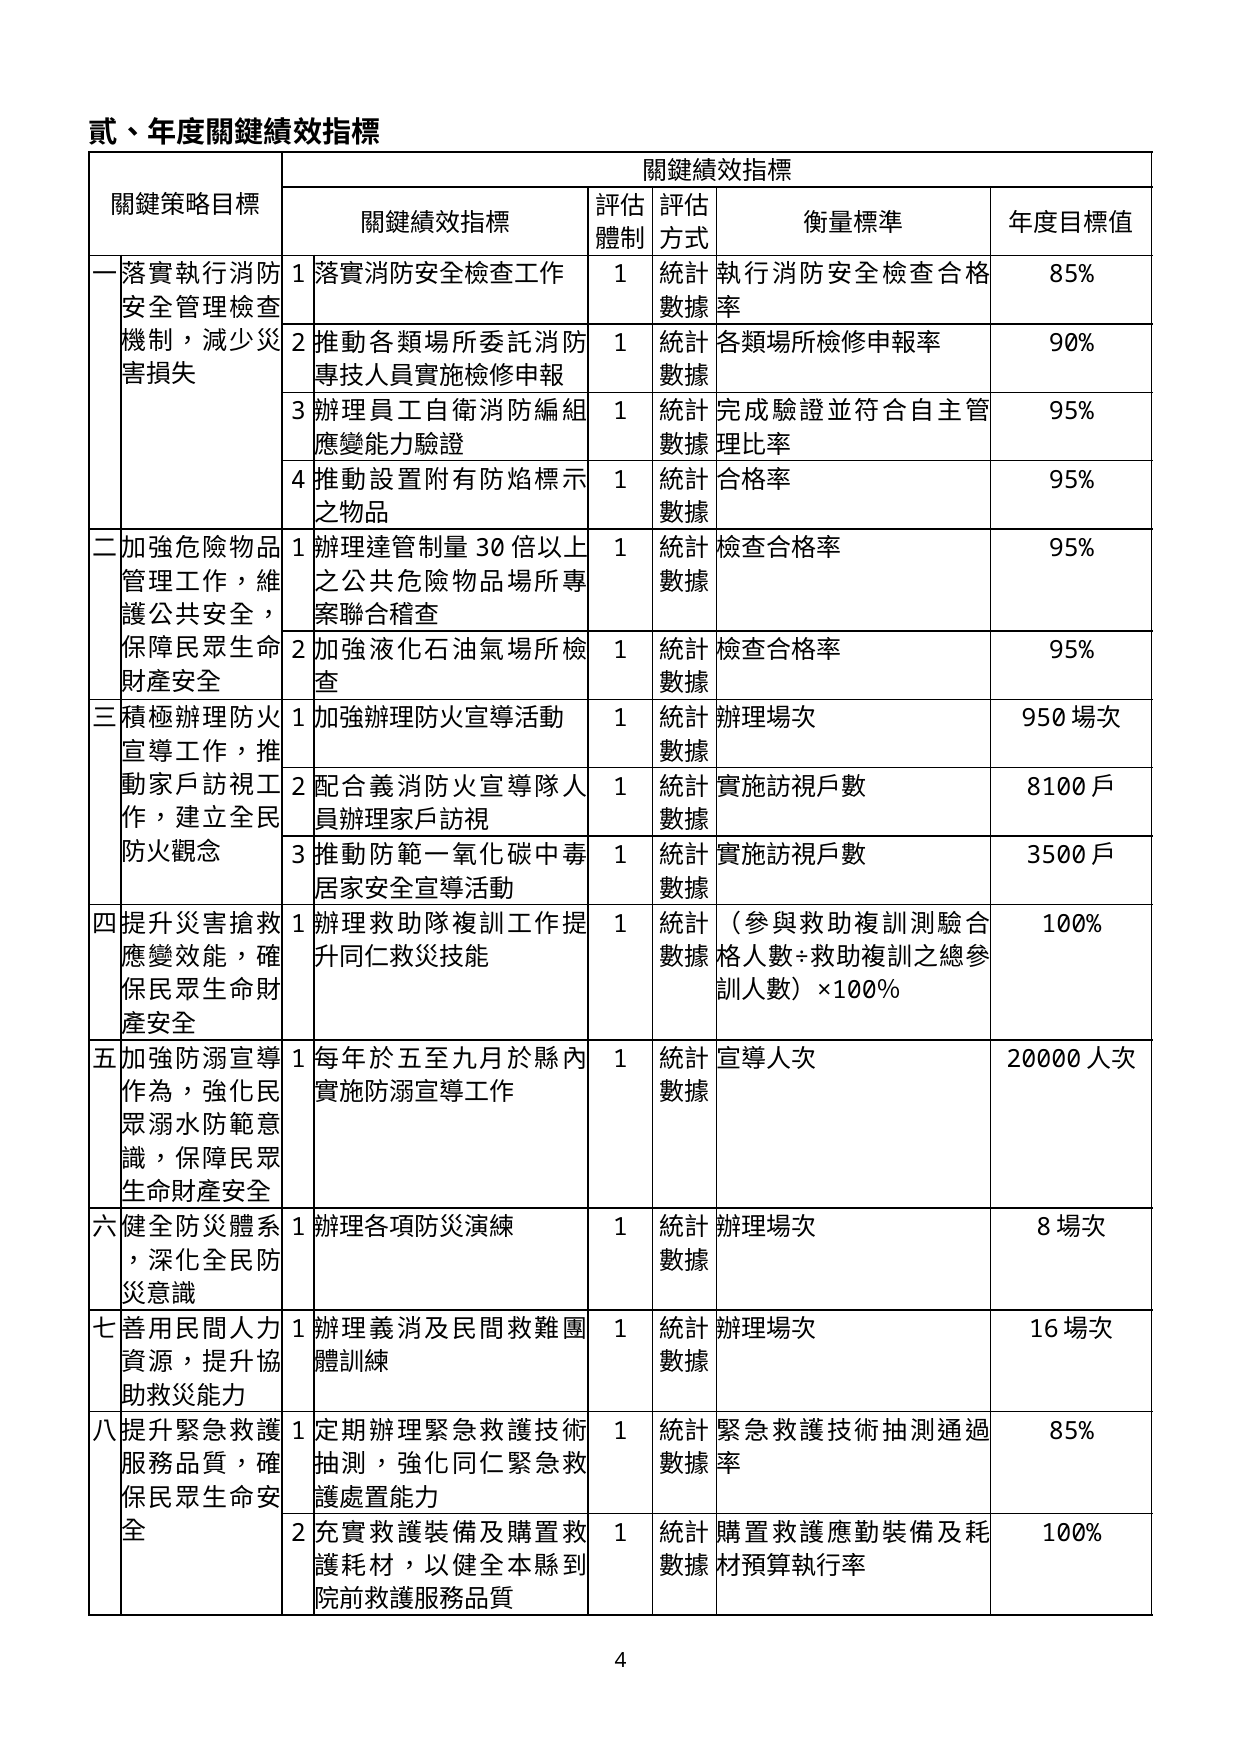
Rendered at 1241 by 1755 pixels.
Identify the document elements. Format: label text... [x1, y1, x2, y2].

table_cell 評估 體制 [589, 188, 652, 254]
table_cell 2 [283, 1514, 313, 1614]
table_cell 統計數據 [653, 768, 716, 835]
table_cell 善用民間人力資源，提升協助救災能力 [122, 1311, 281, 1411]
table_cell 1 [589, 700, 652, 767]
table_cell 八 [90, 1412, 120, 1614]
table_cell 實施訪視戶數 [717, 837, 990, 904]
table_cell 統計數據 [653, 325, 716, 391]
table_cell 1 [283, 1311, 313, 1411]
table_cell 1 [589, 1209, 652, 1309]
table_cell 落實執行消防安全管理檢查機制，減少災害損失 [122, 256, 281, 528]
table_cell 二 [90, 530, 120, 698]
table_cell 充實救護裝備及購置救護耗材，以健全本縣到院前救護服務品質 [315, 1514, 587, 1614]
table_cell 8100戶 [991, 768, 1151, 835]
table_cell 統計數據 [653, 1412, 716, 1513]
table_header 關鍵策略目標 [90, 153, 281, 254]
table_cell 統計數據 [653, 1209, 716, 1309]
table_cell 1 [589, 1041, 652, 1207]
table_cell 加強防溺宣導作為，強化民眾溺水防範意識，保障民眾生命財產安全 [122, 1041, 281, 1207]
table_cell 定期辦理緊急救護技術抽測，強化同仁緊急救護處置能力 [315, 1412, 587, 1513]
table_cell 統計數據 [653, 632, 716, 698]
table_cell 配合義消防火宣導隊人員辦理家戶訪視 [315, 768, 587, 835]
table_cell 8場次 [991, 1209, 1151, 1309]
table_cell 統計數據 [653, 1311, 716, 1411]
table_cell 100% [991, 1514, 1151, 1614]
table_cell 辦理義消及民間救難團體訓練 [315, 1311, 587, 1411]
table_cell 購置救護應勤裝備及耗材預算執行率 [717, 1514, 990, 1614]
table_cell 推動設置附有防焰標示之物品 [315, 461, 587, 528]
table_cell 積極辦理防火宣導工作，推動家戶訪視工作，建立全民防火觀念 [122, 700, 281, 904]
table_cell 1 [589, 325, 652, 391]
table_cell 1 [283, 1209, 313, 1309]
table_cell 七 [90, 1311, 120, 1411]
table_cell 辦理場次 [717, 700, 990, 767]
table_cell 2 [283, 768, 313, 835]
table_cell 1 [589, 632, 652, 698]
table_cell 統計數據 [653, 461, 716, 528]
table_cell 1 [589, 1514, 652, 1614]
table_cell 95% [991, 530, 1151, 630]
text 貳、年度關鍵績效指標 [89, 109, 1152, 151]
table_cell 85% [991, 1412, 1151, 1513]
table_cell 推動防範一氧化碳中毒居家安全宣導活動 [315, 837, 587, 904]
table_cell 90% [991, 325, 1151, 391]
table_cell 評估 方式 [653, 188, 716, 254]
table_cell 3500戶 [991, 837, 1151, 904]
table_cell 16場次 [991, 1311, 1151, 1411]
table_cell 統計數據 [653, 837, 716, 904]
table_cell 統計數據 [653, 1041, 716, 1207]
table_cell 20000人次 [991, 1041, 1151, 1207]
table_cell 宣導人次 [717, 1041, 990, 1207]
table_cell 統計數據 [653, 1514, 716, 1614]
table_cell 加強危險物品管理工作，維護公共安全，保障民眾生命財產安全 [122, 530, 281, 698]
table_cell 年度目標值 [991, 188, 1151, 254]
table_cell 95% [991, 461, 1151, 528]
table_cell 1 [589, 461, 652, 528]
table_cell 1 [283, 1041, 313, 1207]
table_cell 三 [90, 700, 120, 904]
table_cell 統計數據 [653, 700, 716, 767]
table_cell 統計數據 [653, 256, 716, 323]
table_cell 1 [589, 768, 652, 835]
table_cell 關鍵績效指標 [283, 188, 587, 254]
table_cell 執行消防安全檢查合格率 [717, 256, 990, 323]
table_header 關鍵績效指標 [283, 153, 1151, 186]
table_cell 衡量標準 [717, 188, 990, 254]
table_cell （參與救助複訓測驗合格人數÷救助複訓之總參訓人數）×100％ [717, 905, 990, 1039]
table_cell 1 [589, 1412, 652, 1513]
table_cell 2 [283, 632, 313, 698]
table_cell 2 [283, 325, 313, 391]
table_cell 落實消防安全檢查工作 [315, 256, 587, 323]
table_cell 3 [283, 837, 313, 904]
table_cell 緊急救護技術抽測通過率 [717, 1412, 990, 1513]
table_cell 檢查合格率 [717, 530, 990, 630]
table_cell 1 [283, 700, 313, 767]
table_cell 3 [283, 393, 313, 460]
table_cell 健全防災體系，深化全民防災意識 [122, 1209, 281, 1309]
table_cell 辦理場次 [717, 1311, 990, 1411]
table_cell 1 [589, 837, 652, 904]
table_cell 推動各類場所委託消防專技人員實施檢修申報 [315, 325, 587, 391]
table_cell 95% [991, 393, 1151, 460]
table_cell 合格率 [717, 461, 990, 528]
table_cell 1 [589, 905, 652, 1039]
table_cell 五 [90, 1041, 120, 1207]
table_cell 1 [283, 1412, 313, 1513]
table_cell 實施訪視戶數 [717, 768, 990, 835]
table_cell 一 [90, 256, 120, 528]
table_cell 1 [589, 256, 652, 323]
table_cell 六 [90, 1209, 120, 1309]
table_cell 辦理達管制量30倍以上之公共危險物品場所專案聯合稽查 [315, 530, 587, 630]
table_cell 統計數據 [653, 530, 716, 630]
table_cell 85% [991, 256, 1151, 323]
table_cell 4 [283, 461, 313, 528]
table_cell 辦理員工自衛消防編組應變能力驗證 [315, 393, 587, 460]
table_cell 四 [90, 905, 120, 1039]
table_cell 統計數據 [653, 393, 716, 460]
table_cell 檢查合格率 [717, 632, 990, 698]
table_cell 提升緊急救護服務品質，確保民眾生命安全 [122, 1412, 281, 1614]
table_cell 辦理場次 [717, 1209, 990, 1309]
table_cell 95% [991, 632, 1151, 698]
table_cell 950場次 [991, 700, 1151, 767]
table_cell 完成驗證並符合自主管理比率 [717, 393, 990, 460]
table_cell 辦理各項防災演練 [315, 1209, 587, 1309]
table_cell 1 [589, 393, 652, 460]
table_cell 1 [283, 905, 313, 1039]
table_cell 各類場所檢修申報率 [717, 325, 990, 391]
table_cell 加強液化石油氣場所檢查 [315, 632, 587, 698]
table_cell 統計數據 [653, 905, 716, 1039]
table_cell 1 [589, 1311, 652, 1411]
table_cell 1 [283, 530, 313, 630]
table_cell 辦理救助隊複訓工作提升同仁救災技能 [315, 905, 587, 1039]
table_cell 1 [283, 256, 313, 323]
table_cell 每年於五至九月於縣內實施防溺宣導工作 [315, 1041, 587, 1207]
table_cell 提升災害搶救應變效能，確保民眾生命財產安全 [122, 905, 281, 1039]
table_cell 1 [589, 530, 652, 630]
table_cell 100% [991, 905, 1151, 1039]
table_cell 加強辦理防火宣導活動 [315, 700, 587, 767]
